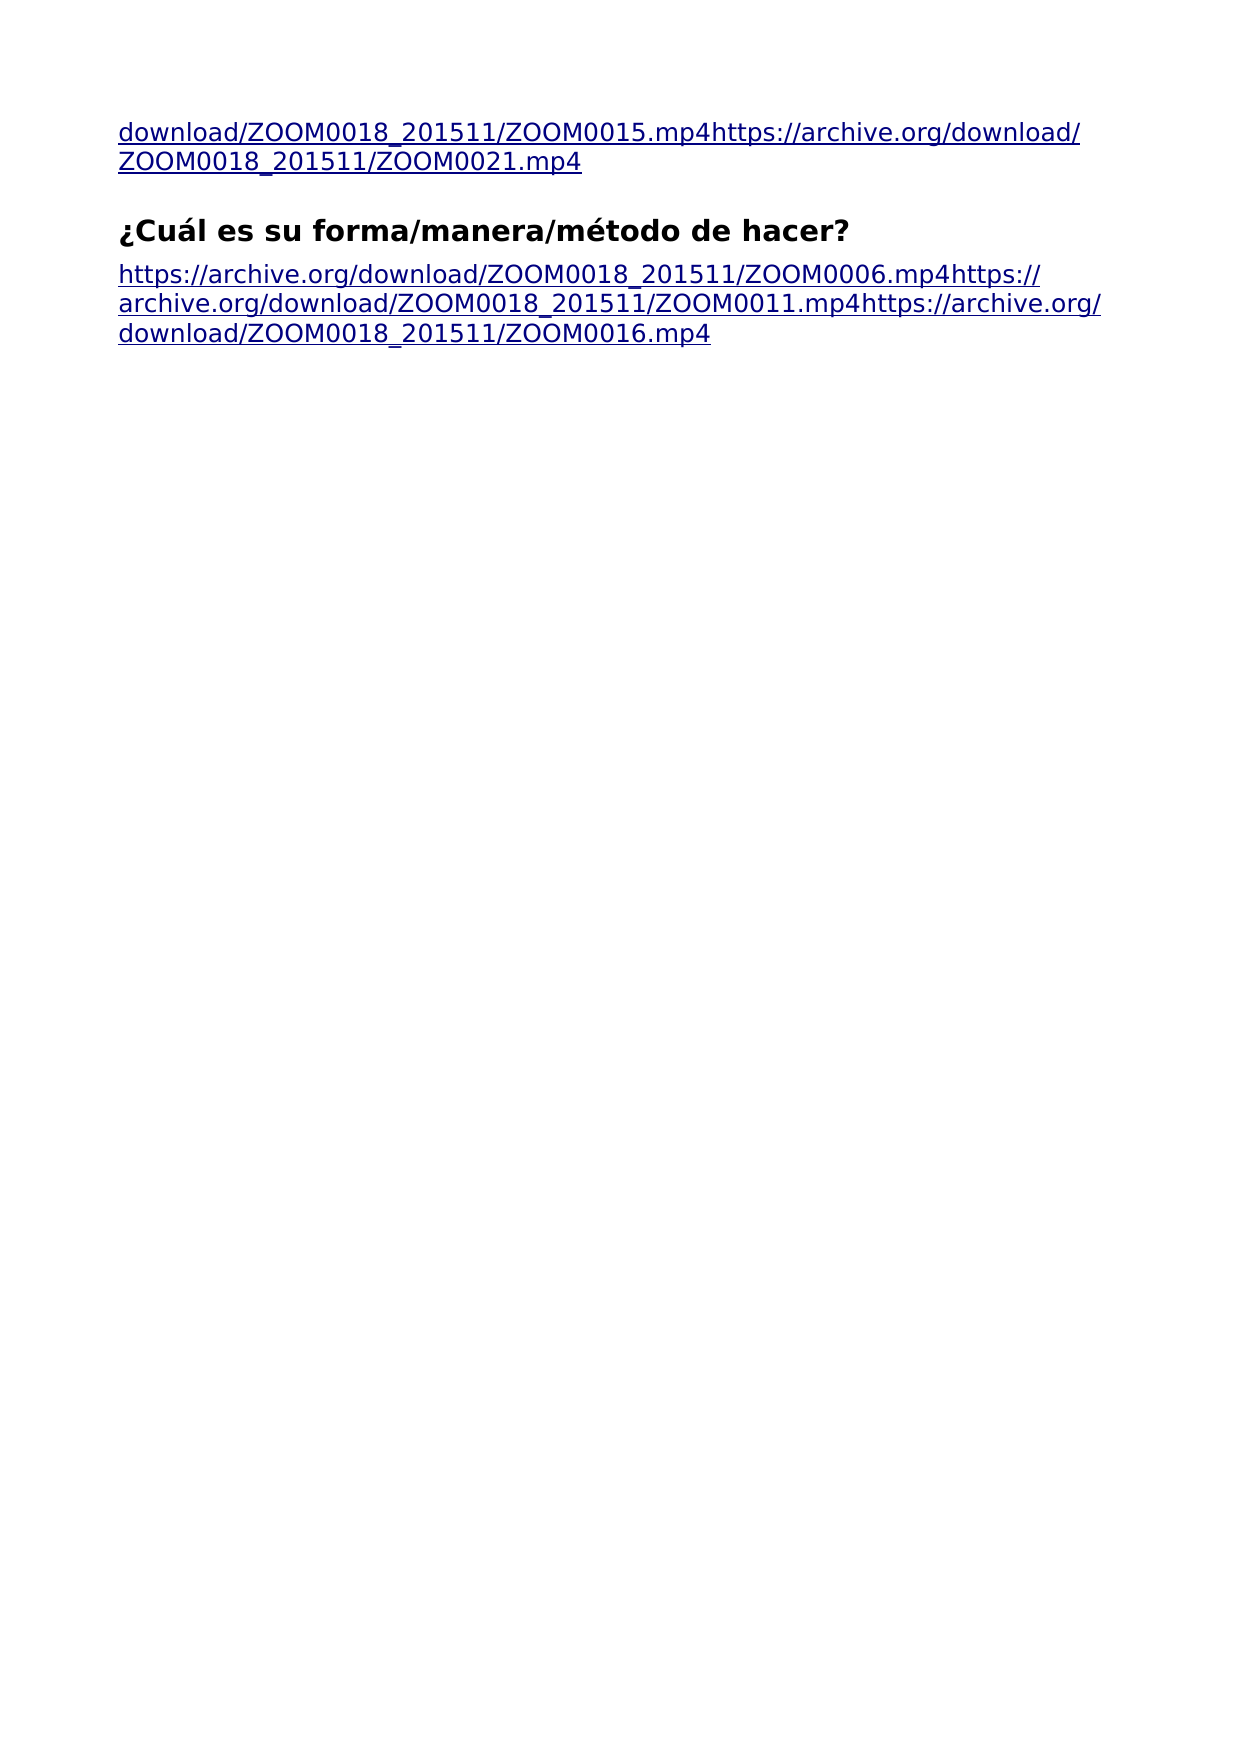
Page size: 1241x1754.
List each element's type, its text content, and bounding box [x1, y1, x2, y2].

text https://archive.org/download/ZOOM0018_201511/ZOOM0006.mp4https://archive.org/download/ZOOM0018_201511/ZOOM0011.mp4https://archive.org/download/ZOOM0018_201511/ZOOM0016.mp4 [118, 260, 1122, 348]
text download/ZOOM0018_201511/ZOOM0015.mp4https://archive.org/download/ZOOM0018_201511/ZOOM0021.mp4 [118, 118, 1122, 176]
subtitle ¿Cuál es su forma/manera/método de hacer? [118, 214, 1122, 248]
